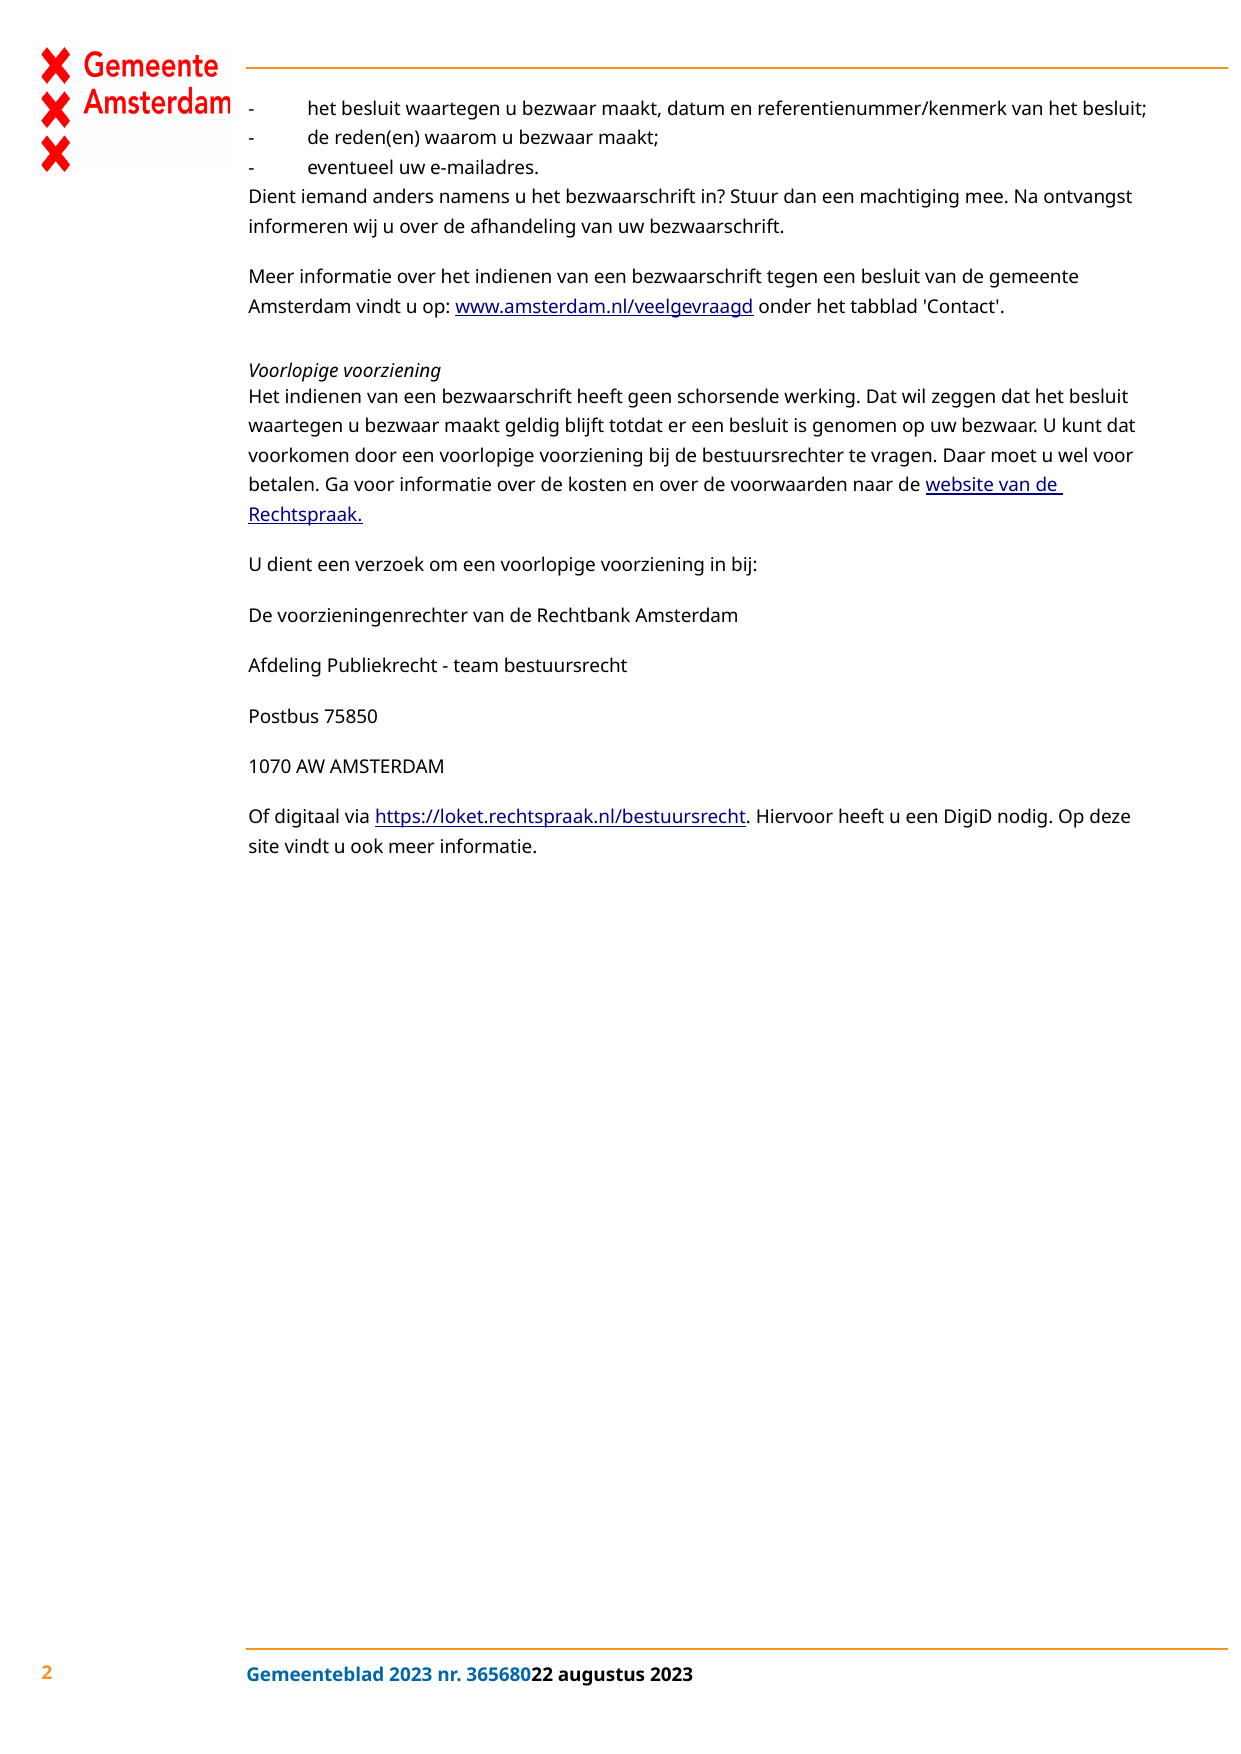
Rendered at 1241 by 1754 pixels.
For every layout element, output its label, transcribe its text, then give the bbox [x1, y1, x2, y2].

text Meer informatie over het indienen van een bezwaarschrift tegen een besluit van de gemeente Amsterdam vindt u op: www.amsterdam.nl/veelgevraagd onder het tabblad 'Contact'. [248, 263, 1152, 319]
text 1070 AW AMSTERDAM [248, 753, 1152, 779]
list het besluit waartegen u bezwaar maakt, datum en referentienummer/kenmerk van het besluit; [248, 95, 1152, 121]
text U dient een verzoek om een voorlopige voorziening in bij: [248, 552, 1152, 577]
text Dient iemand anders namens u het bezwaarschrift in? Stuur dan een machtiging mee. Na ontvangst informeren wij u over de afhandeling van uw bezwaarschrift. [248, 183, 1152, 239]
picture [41, 47, 231, 172]
text Postbus 75850 [248, 703, 1152, 728]
text Voorlopige voorziening [248, 357, 1152, 383]
list eventueel uw e-mailadres. [248, 154, 1152, 180]
list de reden(en) waarom u bezwaar maakt; [248, 124, 1152, 150]
text Of digitaal via https://loket.rechtspraak.nl/bestuursrecht. Hiervoor heeft u een DigiD nodig. Op deze site vindt u ook meer informatie. [248, 804, 1152, 859]
text Afdeling Publiekrecht - team bestuursrecht [248, 652, 1152, 678]
text De voorzieningenrechter van de Rechtbank Amsterdam [248, 602, 1152, 628]
text Het indienen van een bezwaarschrift heeft geen schorsende werking. Dat wil zeggen dat het besluit waartegen u bezwaar maakt geldig blijft totdat er een besluit is genomen op uw bezwaar. U kunt dat voorkomen door een voorlopige voorziening bij de bestuursrechter te vragen. Daar moet u wel voor betalen. Ga voor informatie over de kosten en over de voorwaarden naar de website van de Rechtspraak. [248, 383, 1152, 527]
